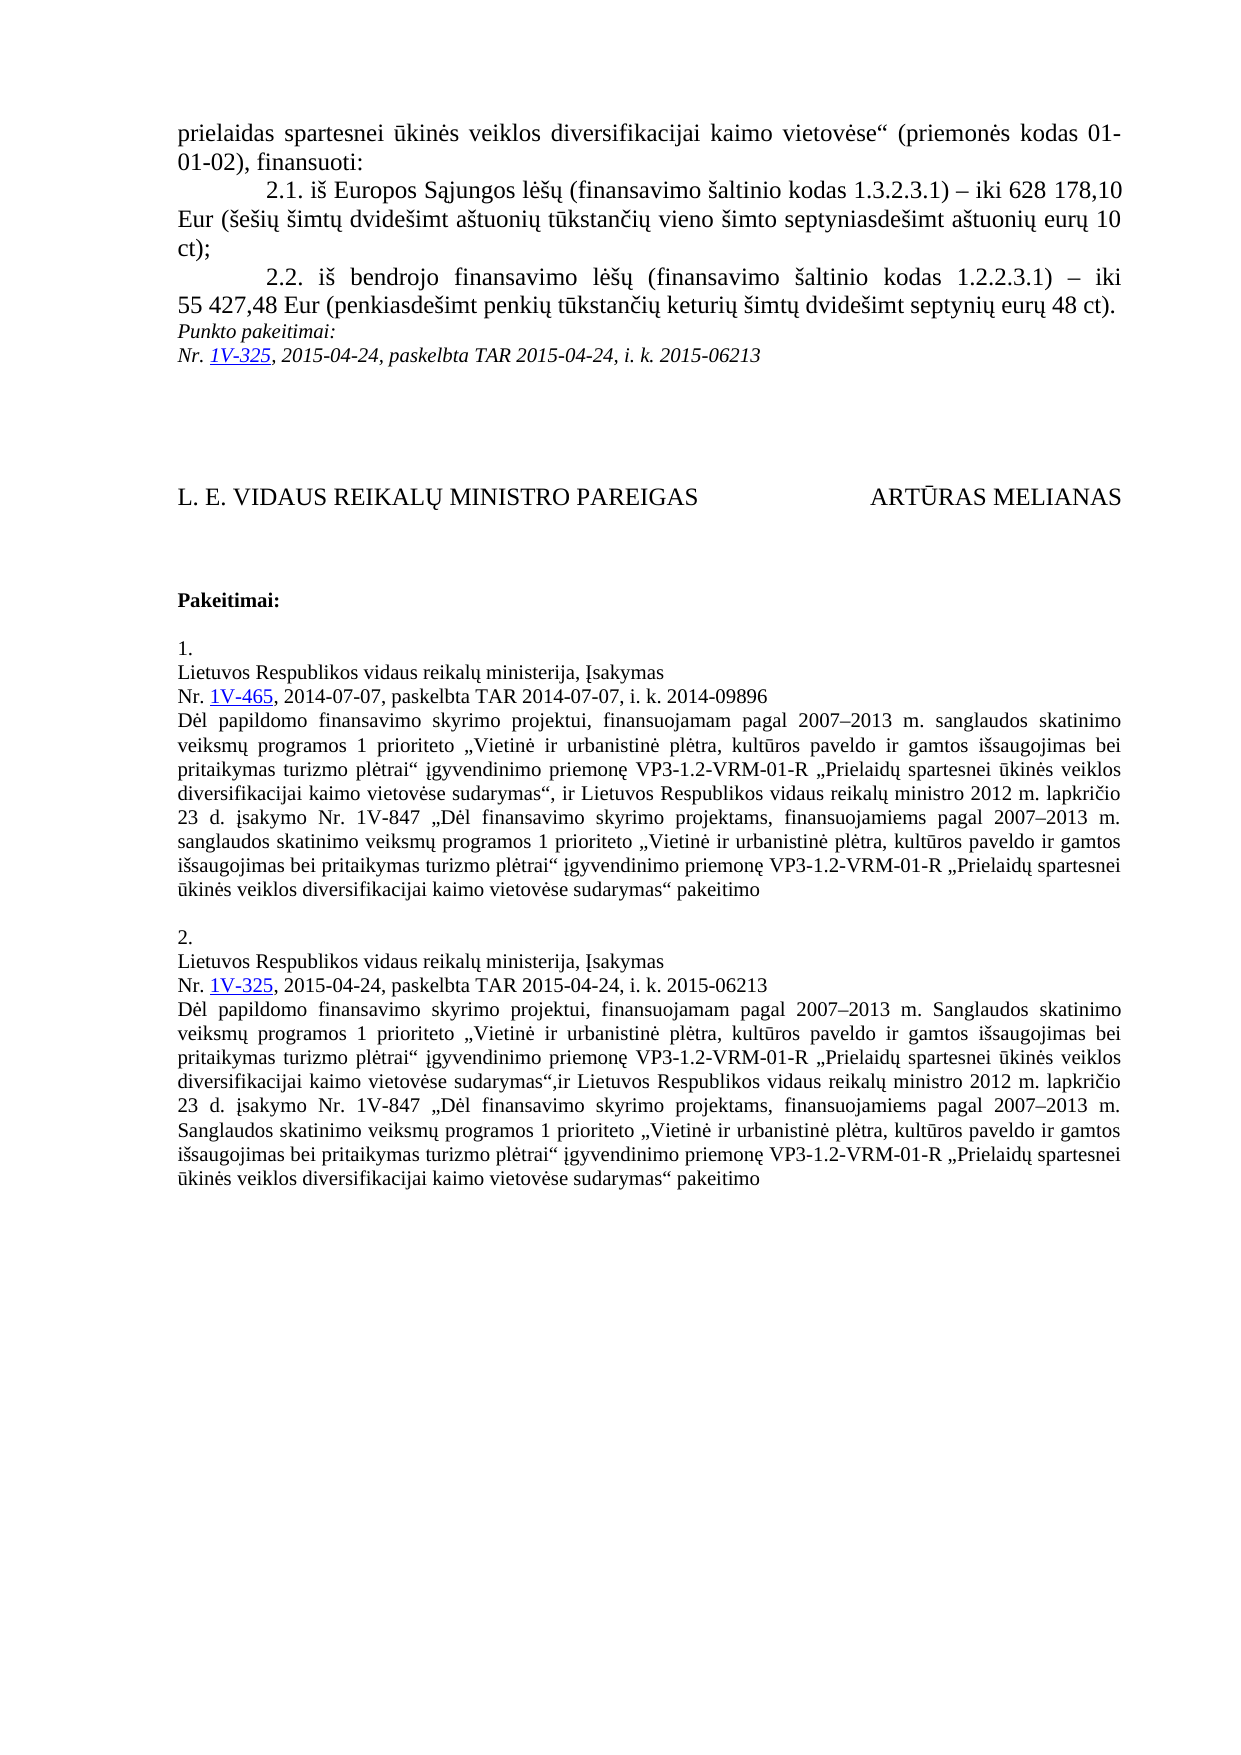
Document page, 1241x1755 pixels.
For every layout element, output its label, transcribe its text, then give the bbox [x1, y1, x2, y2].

text L. e. vidaus reikalų ministro pareigas Artūras Melianas [177, 482, 1122, 511]
text prielaidas spartesnei ūkinės veiklos diversifikacijai kaimo vietovėse“ (priemonės kodas 01-01-02), finansuoti: [177, 118, 1122, 176]
text Nr. 1V-325, 2015-04-24, paskelbta TAR 2015-04-24, i. k. 2015-06213 [177, 343, 1122, 367]
text Lietuvos Respublikos vidaus reikalų ministerija, Įsakymas [177, 949, 1122, 973]
text Pakeitimai: [177, 588, 1122, 612]
text Dėl papildomo finansavimo skyrimo projektui, finansuojamam pagal 2007–2013 m. sanglaudos skatinimo veiksmų programos 1 prioriteto „Vietinė ir urbanistinė plėtra, kultūros paveldo ir gamtos išsaugojimas bei pritaikymas turizmo plėtrai“ įgyvendinimo priemonę VP3-1.2-VRM-01-R „Prielaidų spartesnei ūkinės veiklos diversifikacijai kaimo vietovėse sudarymas“, ir Lietuvos Respublikos vidaus reikalų ministro 2012 m. lapkričio 23 d. įsakymo Nr. 1V-847 „Dėl finansavimo skyrimo projektams, finansuojamiems pagal 2007–2013 m. sanglaudos skatinimo veiksmų programos 1 prioriteto „Vietinė ir urbanistinė plėtra, kultūros paveldo ir gamtos išsaugojimas bei pritaikymas turizmo plėtrai“ įgyvendinimo priemonę VP3-1.2-VRM-01-R „Prielaidų spartesnei ūkinės veiklos diversifikacijai kaimo vietovėse sudarymas“ pakeitimo [177, 708, 1122, 901]
text 1. [177, 636, 1122, 660]
text Nr. 1V-325, 2015-04-24, paskelbta TAR 2015-04-24, i. k. 2015-06213 [177, 973, 1122, 997]
text 2.1. iš Europos Sąjungos lėšų (finansavimo šaltinio kodas 1.3.2.3.1) – iki 628 178,10 Eur (šešių šimtų dvidešimt aštuonių tūkstančių vieno šimto septyniasdešimt aštuonių eurų 10 ct); [177, 176, 1122, 262]
text Dėl papildomo finansavimo skyrimo projektui, finansuojamam pagal 2007–2013 m. Sanglaudos skatinimo veiksmų programos 1 prioriteto „Vietinė ir urbanistinė plėtra, kultūros paveldo ir gamtos išsaugojimas bei pritaikymas turizmo plėtrai“ įgyvendinimo priemonę VP3-1.2-VRM-01-R „Prielaidų spartesnei ūkinės veiklos diversifikacijai kaimo vietovėse sudarymas“,ir Lietuvos Respublikos vidaus reikalų ministro 2012 m. lapkričio 23 d. įsakymo Nr. 1V-847 „Dėl finansavimo skyrimo projektams, finansuojamiems pagal 2007–2013 m. Sanglaudos skatinimo veiksmų programos 1 prioriteto „Vietinė ir urbanistinė plėtra, kultūros paveldo ir gamtos išsaugojimas bei pritaikymas turizmo plėtrai“ įgyvendinimo priemonę VP3-1.2-VRM-01-R „Prielaidų spartesnei ūkinės veiklos diversifikacijai kaimo vietovėse sudarymas“ pakeitimo [177, 997, 1122, 1190]
text Punkto pakeitimai: [177, 319, 1122, 343]
text 2.2. iš bendrojo finansavimo lėšų (finansavimo šaltinio kodas 1.2.2.3.1) – iki 55 427,48 Eur (penkiasdešimt penkių tūkstančių keturių šimtų dvidešimt septynių eurų 48 ct). [177, 262, 1122, 319]
text 2. [177, 925, 1122, 949]
text Lietuvos Respublikos vidaus reikalų ministerija, Įsakymas [177, 660, 1122, 684]
text Nr. 1V-465, 2014-07-07, paskelbta TAR 2014-07-07, i. k. 2014-09896 [177, 684, 1122, 708]
